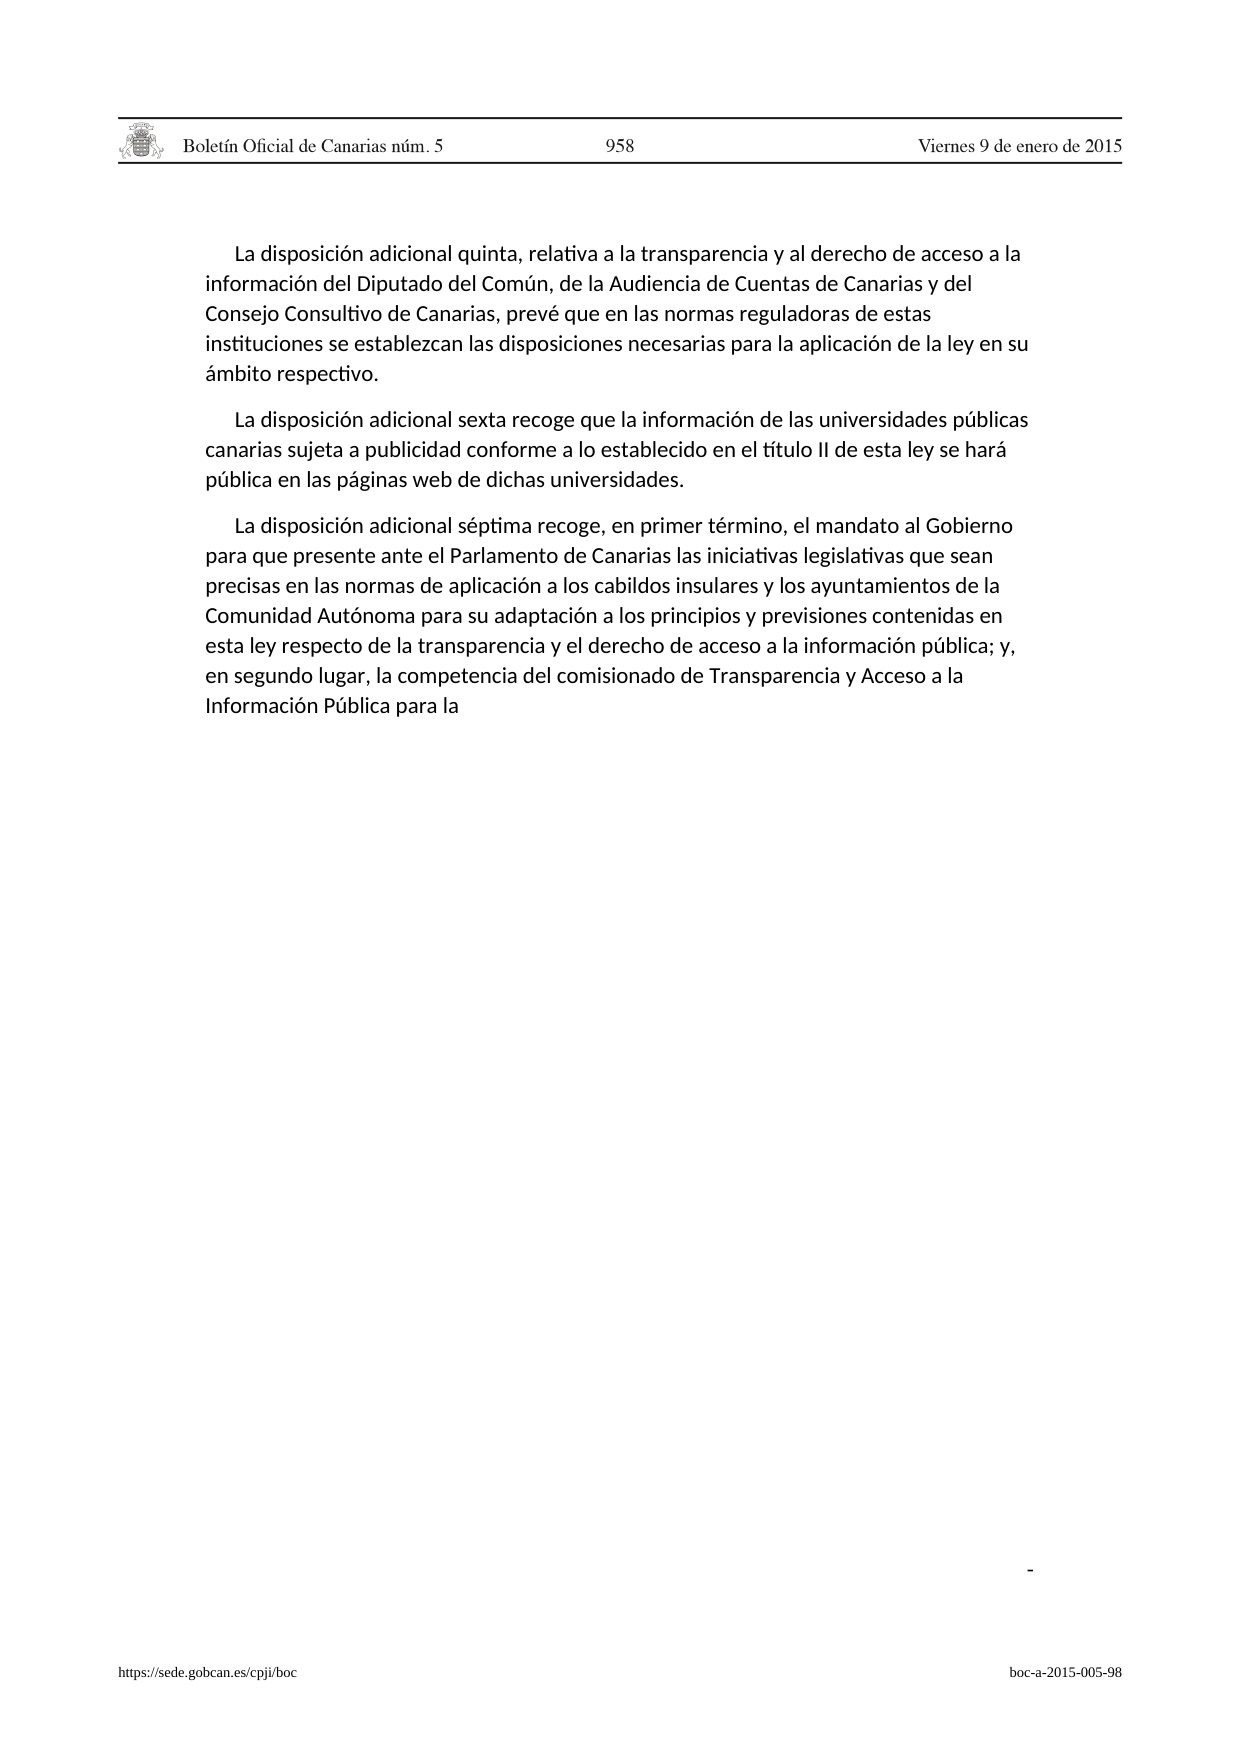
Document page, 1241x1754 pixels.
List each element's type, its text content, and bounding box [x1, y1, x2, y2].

text La disposición adicional quinta, relativa a la transparencia y al derecho de acceso a la información del Diputado del Común, de la Audiencia de Cuentas de Canarias y del Consejo Consultivo de Canarias, prevé que en las normas reguladoras de estas instituciones se establezcan las disposiciones necesarias para la aplicación de la ley en su ámbito respectivo. [205, 239, 1034, 387]
text La disposición adicional sexta recoge que la información de las universidades públicas canarias sujeta a publicidad conforme a lo establecido en el título II de esta ley se hará pública en las páginas web de dichas universidades. [205, 405, 1034, 493]
text La disposición adicional séptima recoge, en primer término, el mandato al Gobierno para que presente ante el Parlamento de Canarias las iniciativas legislativas que sean precisas en las normas de aplicación a los cabildos insulares y los ayuntamientos de la Comunidad Autónoma para su adaptación a los principios y previsiones contenidas en esta ley respecto de la transparencia y el derecho de acceso a la información pública; y, en segundo lugar, la competencia del comisionado de Transparencia y Acceso a la Información Pública para la [205, 512, 1034, 719]
